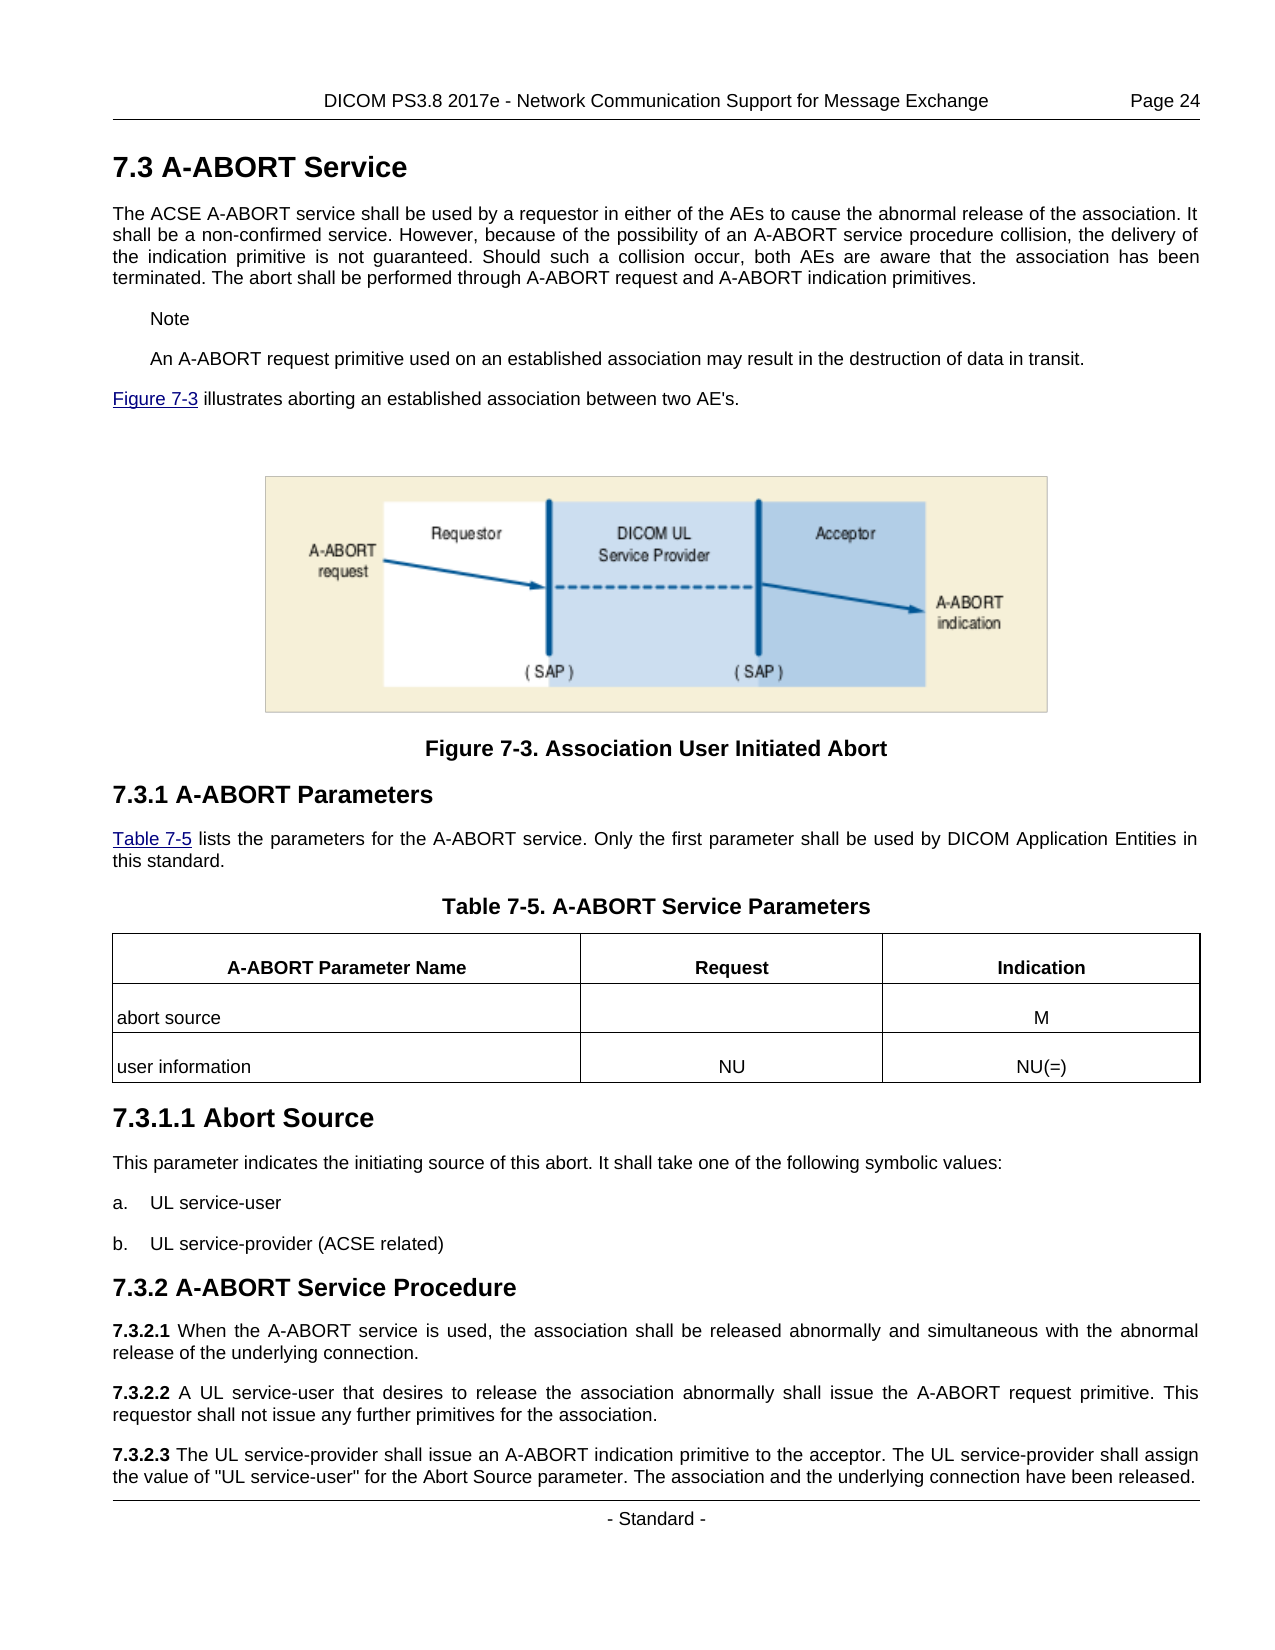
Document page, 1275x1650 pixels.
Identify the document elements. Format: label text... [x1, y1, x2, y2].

text 7.3.1.1 Abort Source [112, 1102, 1200, 1133]
text Figure 7-3. Association User Initiated Abort [112, 736, 1200, 762]
list UL service-user [112, 1192, 1200, 1213]
text 7.3 A-ABORT Service [112, 150, 1200, 183]
table_header A-ABORT Parameter Name [113, 934, 580, 982]
table_header Request [581, 934, 882, 982]
text 7.3.1 A-ABORT Parameters [112, 780, 1200, 809]
list UL service-provider (ACSE related) [112, 1232, 1200, 1254]
text Table 7-5. A-ABORT Service Parameters [112, 893, 1200, 919]
table_cell abort source [113, 984, 580, 1032]
text 7.3.2.3 The UL service-provider shall issue an A-ABORT indication primitive to the acceptor. The UL service-provider shall assign the value of "UL service-user" for the Abort Source parameter. The association and the underlying connection have been released. [112, 1444, 1200, 1487]
text This parameter indicates the initiating source of this abort. It shall take one of the following symbolic values: [112, 1152, 1200, 1173]
table_cell [581, 984, 882, 1032]
text An A-ABORT request primitive used on an established association may result in the destruction of data in transit. [150, 348, 1162, 369]
text Table 7-5 lists the parameters for the A-ABORT service. Only the first parameter shall be used by DICOM Application Entities in this standard. [112, 828, 1200, 871]
table_cell M [883, 984, 1199, 1032]
text 7.3.2.1 When the A-ABORT service is used, the association shall be released abnormally and simultaneous with the abnormal release of the underlying connection. [112, 1320, 1200, 1363]
text 7.3.2.2 A UL service-user that desires to release the association abnormally shall issue the A-ABORT request primitive. This requestor shall not issue any further primitives for the association. [112, 1382, 1200, 1425]
table_header Indication [883, 934, 1199, 982]
text Figure 7-3 illustrates aborting an established association between two AE's. [112, 388, 1200, 409]
table_cell NU [581, 1033, 882, 1082]
text Note [150, 307, 1162, 329]
text The ACSE A-ABORT service shall be used by a requestor in either of the AEs to cause the abnormal release of the association. It shall be a non-confirmed service. However, because of the possibility of an A-ABORT service procedure collision, the delivery of the indication primitive is not guaranteed. Should such a collision occur, both AEs are aware that the association has been terminated. The abort shall be performed through A-ABORT request and A-ABORT indication primitives. [112, 202, 1200, 288]
text 7.3.2 A-ABORT Service Procedure [112, 1273, 1200, 1301]
picture [264, 475, 1049, 714]
table_cell NU(=) [883, 1033, 1199, 1082]
table_cell user information [113, 1033, 580, 1082]
